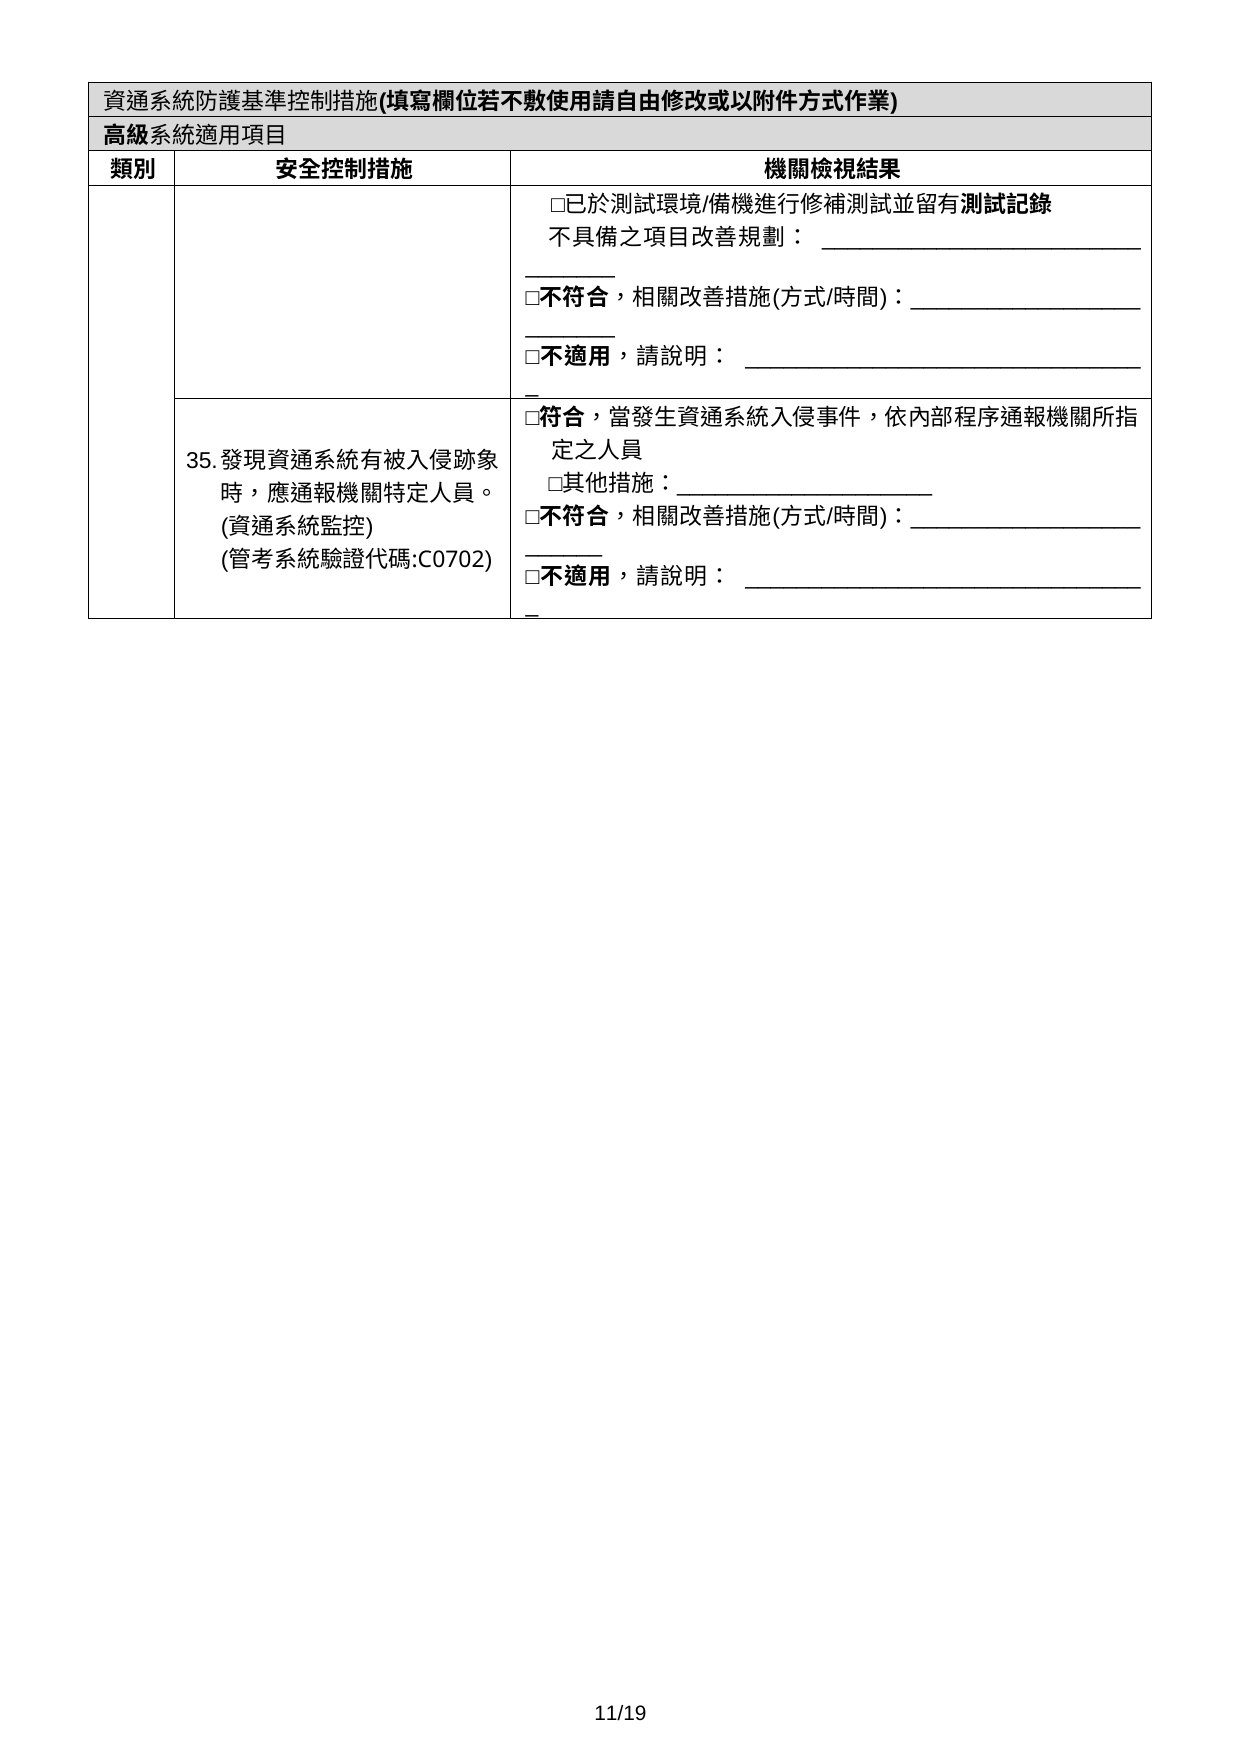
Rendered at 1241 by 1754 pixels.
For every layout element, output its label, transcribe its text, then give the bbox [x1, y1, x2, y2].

table_cell 安全控制措施 [175, 151, 510, 184]
table_header 資通系統防護基準控制措施(填寫欄位若不敷使用請自由修改或以附件方式作業) [89, 83, 1151, 116]
table_cell 類別 [89, 151, 174, 184]
table_cell □符合，當發生資通系統入侵事件，依內部程序通報機關所指定之人員 □其他措施：____________________ □不符合，相關改善措施(方式/時間)：________________________ □不適用，請說明： ________________________________ [511, 399, 1151, 617]
table_cell [175, 186, 510, 397]
table_cell 高級系統適用項目 [89, 117, 1151, 150]
table_cell □已於測試環境/備機進行修補測試並留有測試記錄 不具備之項目改善規劃： ________________________________ □不符合，相關改善措施(方式/時間)：_________________________ □不適用，請說明： ________________________________ [511, 186, 1151, 397]
table_cell 機關檢視結果 [511, 151, 1151, 184]
table_cell [89, 186, 174, 617]
table_cell 發現資通系統有被入侵跡象時，應通報機關特定人員。(資通系統監控) (管考系統驗證代碼:C0702) [175, 399, 510, 617]
